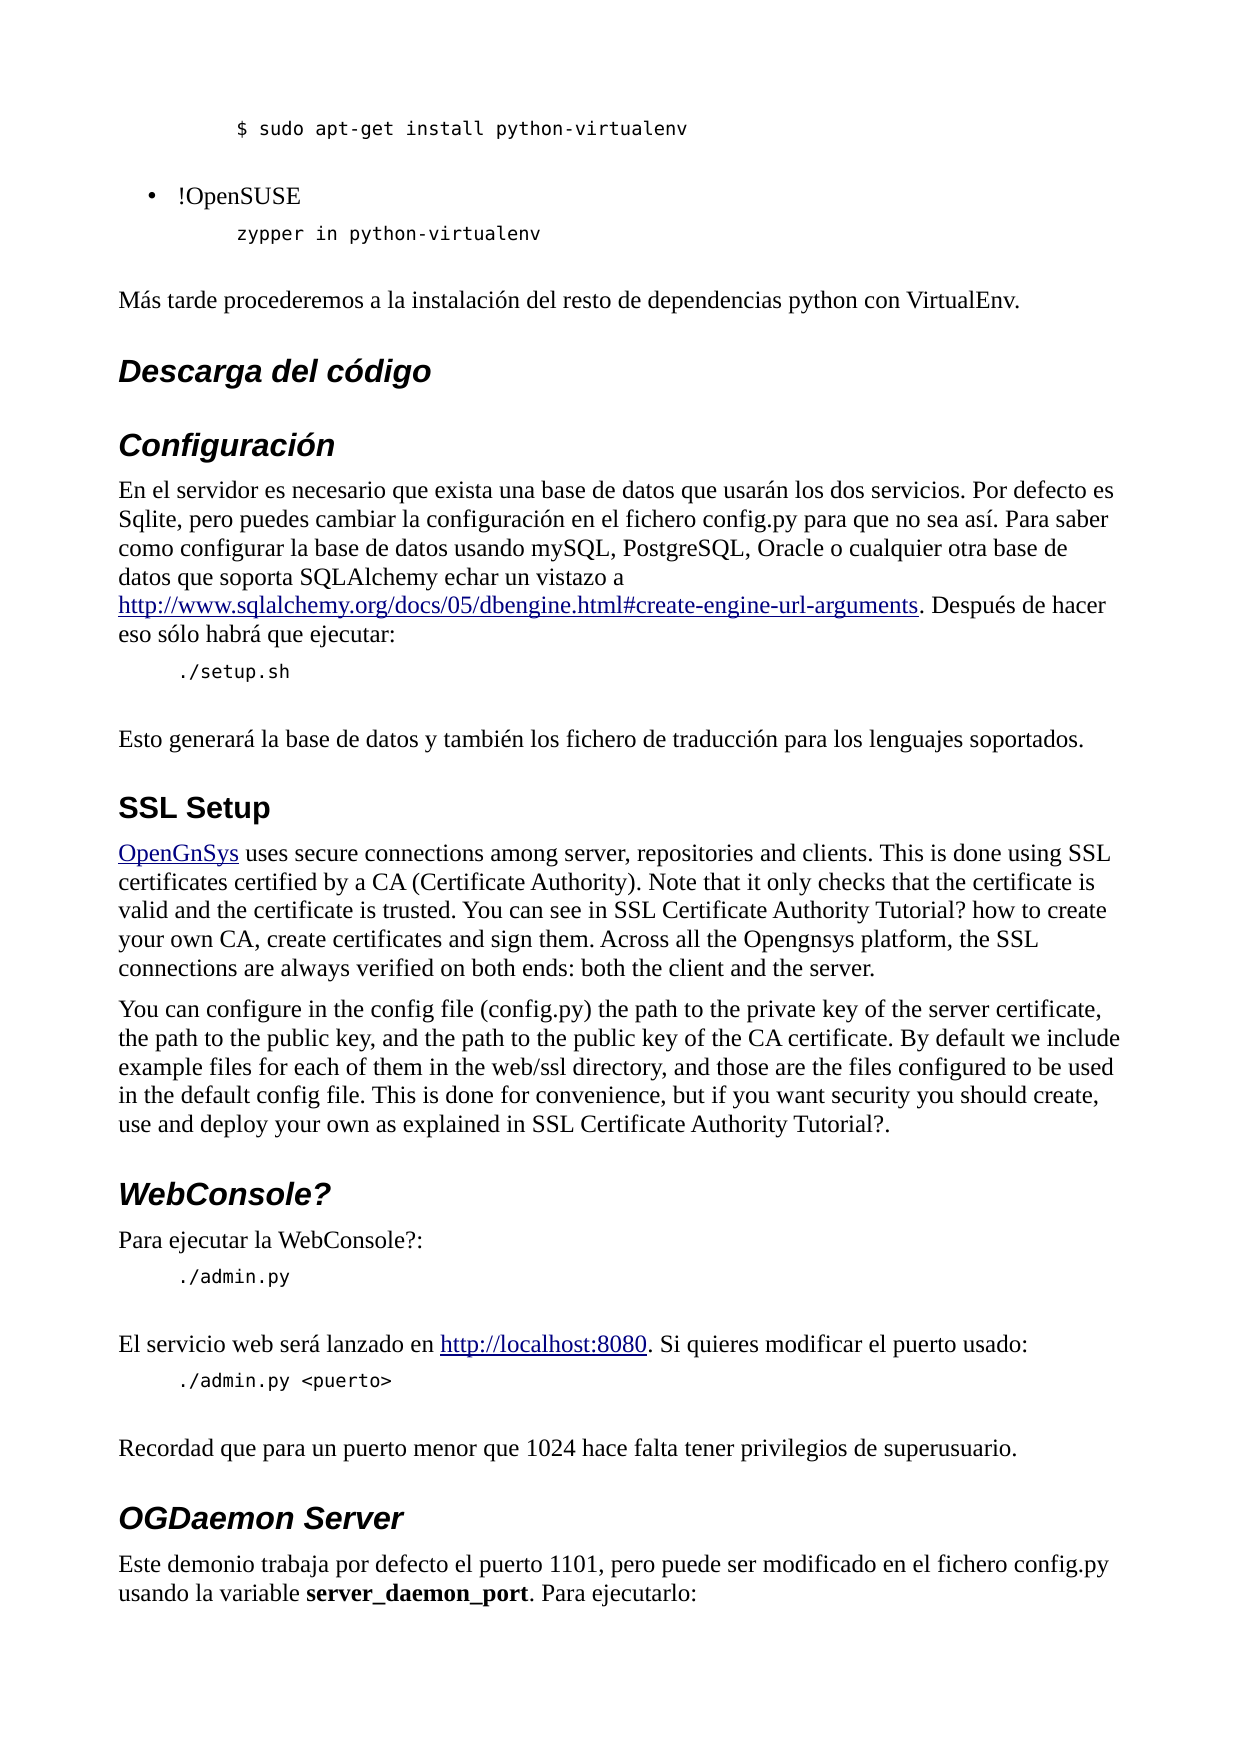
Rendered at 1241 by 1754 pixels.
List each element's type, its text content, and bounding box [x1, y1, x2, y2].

text ./admin.py [177, 1266, 1063, 1288]
text Para ejecutar la WebConsole?: [118, 1225, 1122, 1253]
text ./admin.py <puerto> [177, 1370, 1063, 1392]
subtitle WebConsole? [118, 1175, 1122, 1212]
text Esto generará la base de datos y también los fichero de traducción para los lenguajes soportados. [118, 724, 1122, 752]
subtitle OGDaemon Server [118, 1500, 1122, 1537]
text En el servidor es necesario que exista una base de datos que usarán los dos servicios. Por defecto es Sqlite, pero puedes cambiar la configuración en el fichero config.py para que no sea así. Para saber como configurar la base de datos usando mySQL, PostgreSQL, Oracle o cualquier otra base de datos que soporta SQLAlchemy echar un vistazo a ​http://www.sqlalchemy.org/docs/05/dbengine.html#create-engine-url-arguments. Después de hacer eso sólo habrá que ejecutar: [118, 476, 1122, 648]
list !OpenSUSE [148, 181, 1122, 210]
text OpenGnSys uses secure connections among server, repositories and clients. This is done using SSL certificates certified by a CA (Certificate Authority). Note that it only checks that the certificate is valid and the certificate is trusted. You can see in SSL Certificate Authority Tutorial? how to create your own CA, create certificates and sign them. Across all the Opengnsys platform, the SSL connections are always verified on both ends: both the client and the server. [118, 838, 1122, 982]
text ./setup.sh [177, 661, 1063, 682]
text You can configure in the config file (config.py) the path to the private key of the server certificate, the path to the public key, and the path to the public key of the CA certificate. By default we include example files for each of them in the web/ssl directory, and those are the files configured to be used in the default config file. This is done for convenience, but if you want security you should create, use and deploy your own as explained in SSL Certificate Authority Tutorial?. [118, 994, 1122, 1138]
list $ sudo apt-get install python-virtualenv [207, 118, 1063, 140]
list zypper in python-virtualenv [207, 222, 1063, 244]
subtitle SSL Setup [118, 790, 1122, 825]
subtitle Descarga del código [118, 352, 1122, 389]
subtitle Configuración [118, 426, 1122, 463]
text Recordad que para un puerto menor que 1024 hace falta tener privilegios de superusuario. [118, 1433, 1122, 1462]
text Este demonio trabaja por defecto el puerto 1101, pero puede ser modificado en el fichero config.py usando la variable server_daemon_port. Para ejecutarlo: [118, 1549, 1122, 1607]
text El servicio web será lanzado en ​http://localhost:8080. Si quieres modificar el puerto usado: [118, 1329, 1122, 1358]
text Más tarde procederemos a la instalación del resto de dependencias python con VirtualEnv. [118, 286, 1122, 314]
